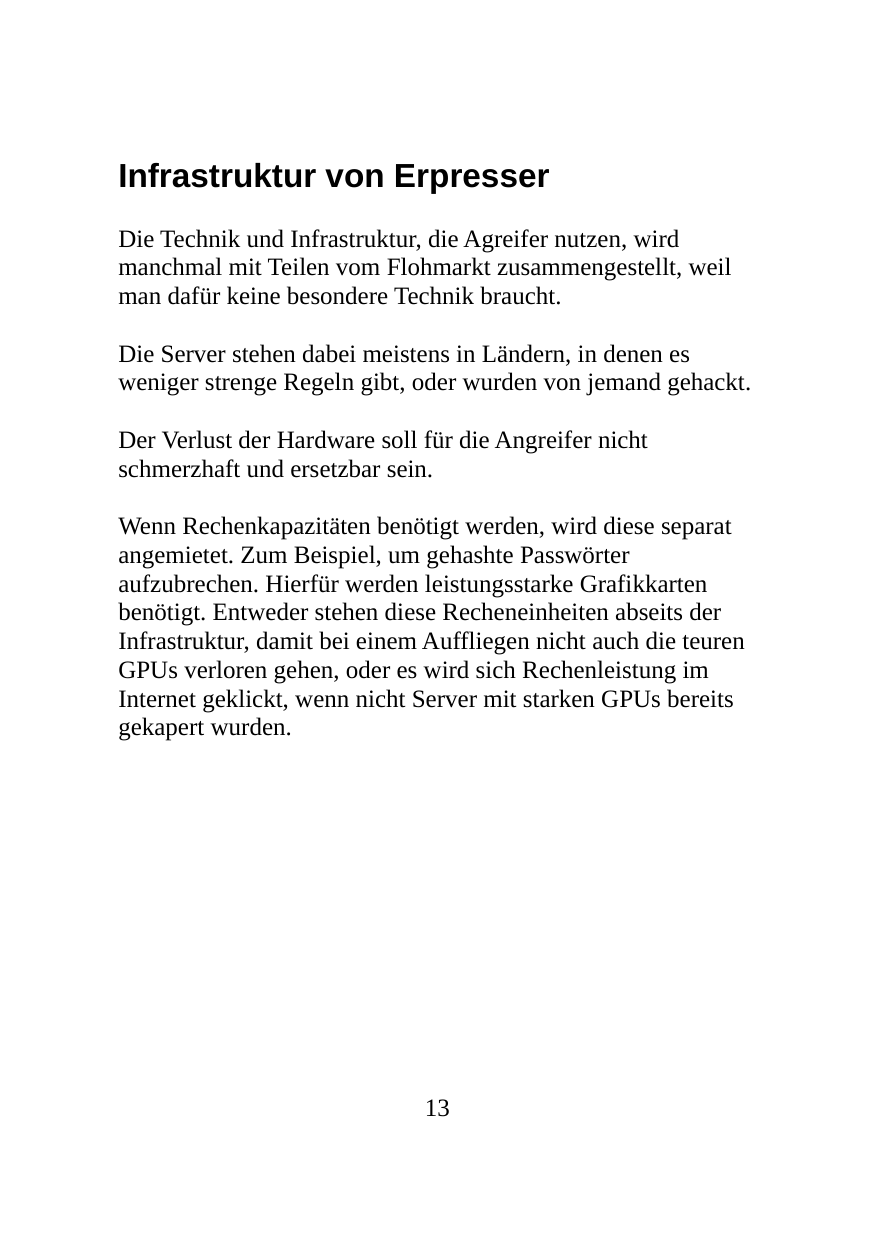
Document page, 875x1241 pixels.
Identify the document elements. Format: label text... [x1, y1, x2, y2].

text Die Server stehen dabei meistens in Ländern, in denen es weniger strenge Regeln gibt, oder wurden von jemand gehackt. [118, 339, 756, 396]
text Der Verlust der Hardware soll für die Angreifer nicht schmerzhaft und ersetzbar sein. [118, 425, 756, 482]
subtitle Infrastruktur von Erpresser [118, 157, 550, 195]
text Wenn Rechenkapazitäten benötigt werden, wird diese separat angemietet. Zum Beispiel, um gehashte Passwörter aufzubrechen. Hierfür werden leistungsstarke Grafikkarten benötigt. Entweder stehen diese Recheneinheiten abseits der Infrastruktur, damit bei einem Auffliegen nicht auch die teuren GPUs verloren gehen, oder es wird sich Rechenleistung im Internet geklickt, wenn nicht Server mit starken GPUs bereits gekapert wurden. [118, 511, 756, 741]
text Die Technik und Infrastruktur, die Agreifer nutzen, wird manchmal mit Teilen vom Flohmarkt zusammengestellt, weil man dafür keine besondere Technik braucht. [118, 224, 756, 310]
